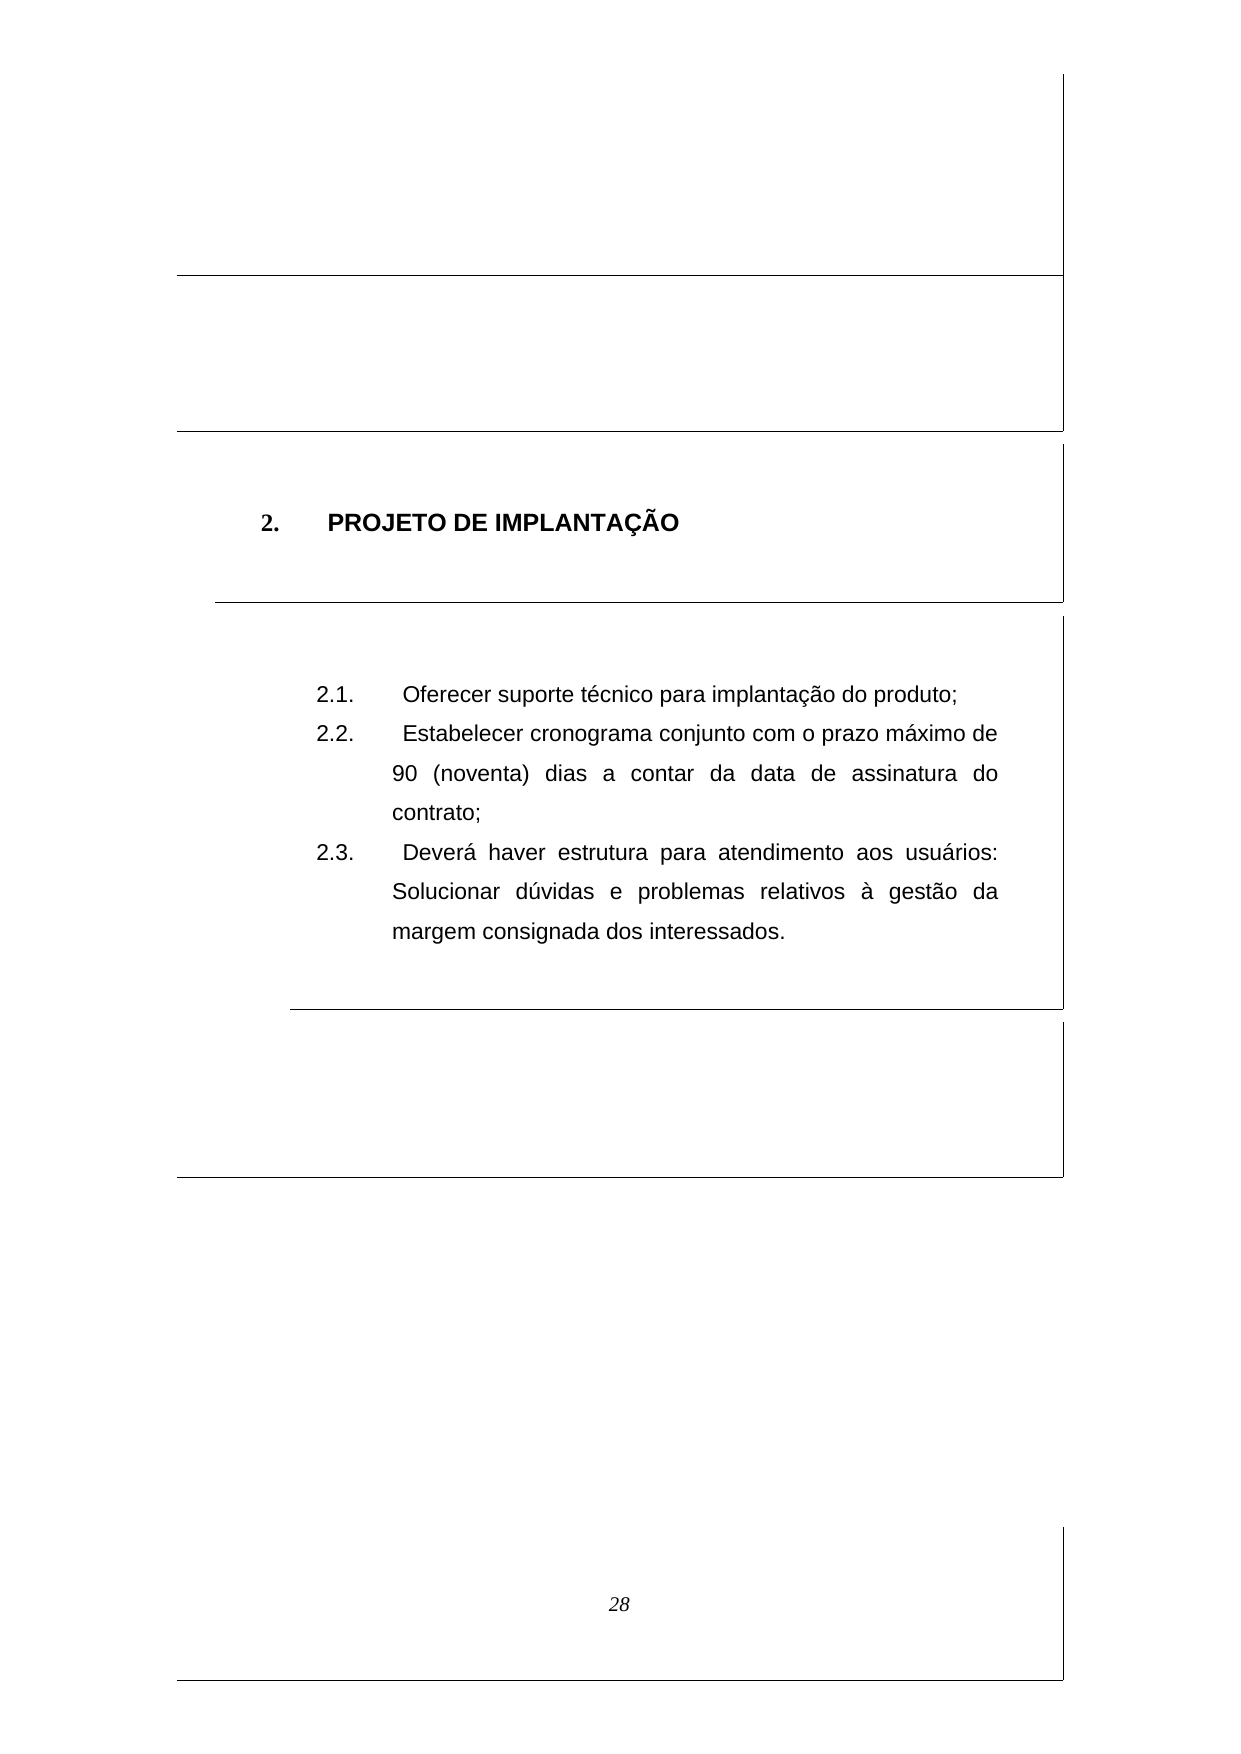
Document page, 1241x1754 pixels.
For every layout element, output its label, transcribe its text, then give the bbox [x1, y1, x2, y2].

list Estabelecer cronograma conjunto com o prazo máximo de 90 (noventa) dias a contar da data de assinatura do contrato; [290, 656, 1063, 774]
list Deverá haver estrutura para atendimento aos usuários: Solucionar dúvidas e problemas relativos à gestão da margem consignada dos interessados. [290, 774, 1063, 1009]
list Oferecer suporte técnico para implantação do produto; [290, 616, 1063, 656]
list PROJETO DE IMPLANTAÇÃO [215, 444, 1063, 602]
